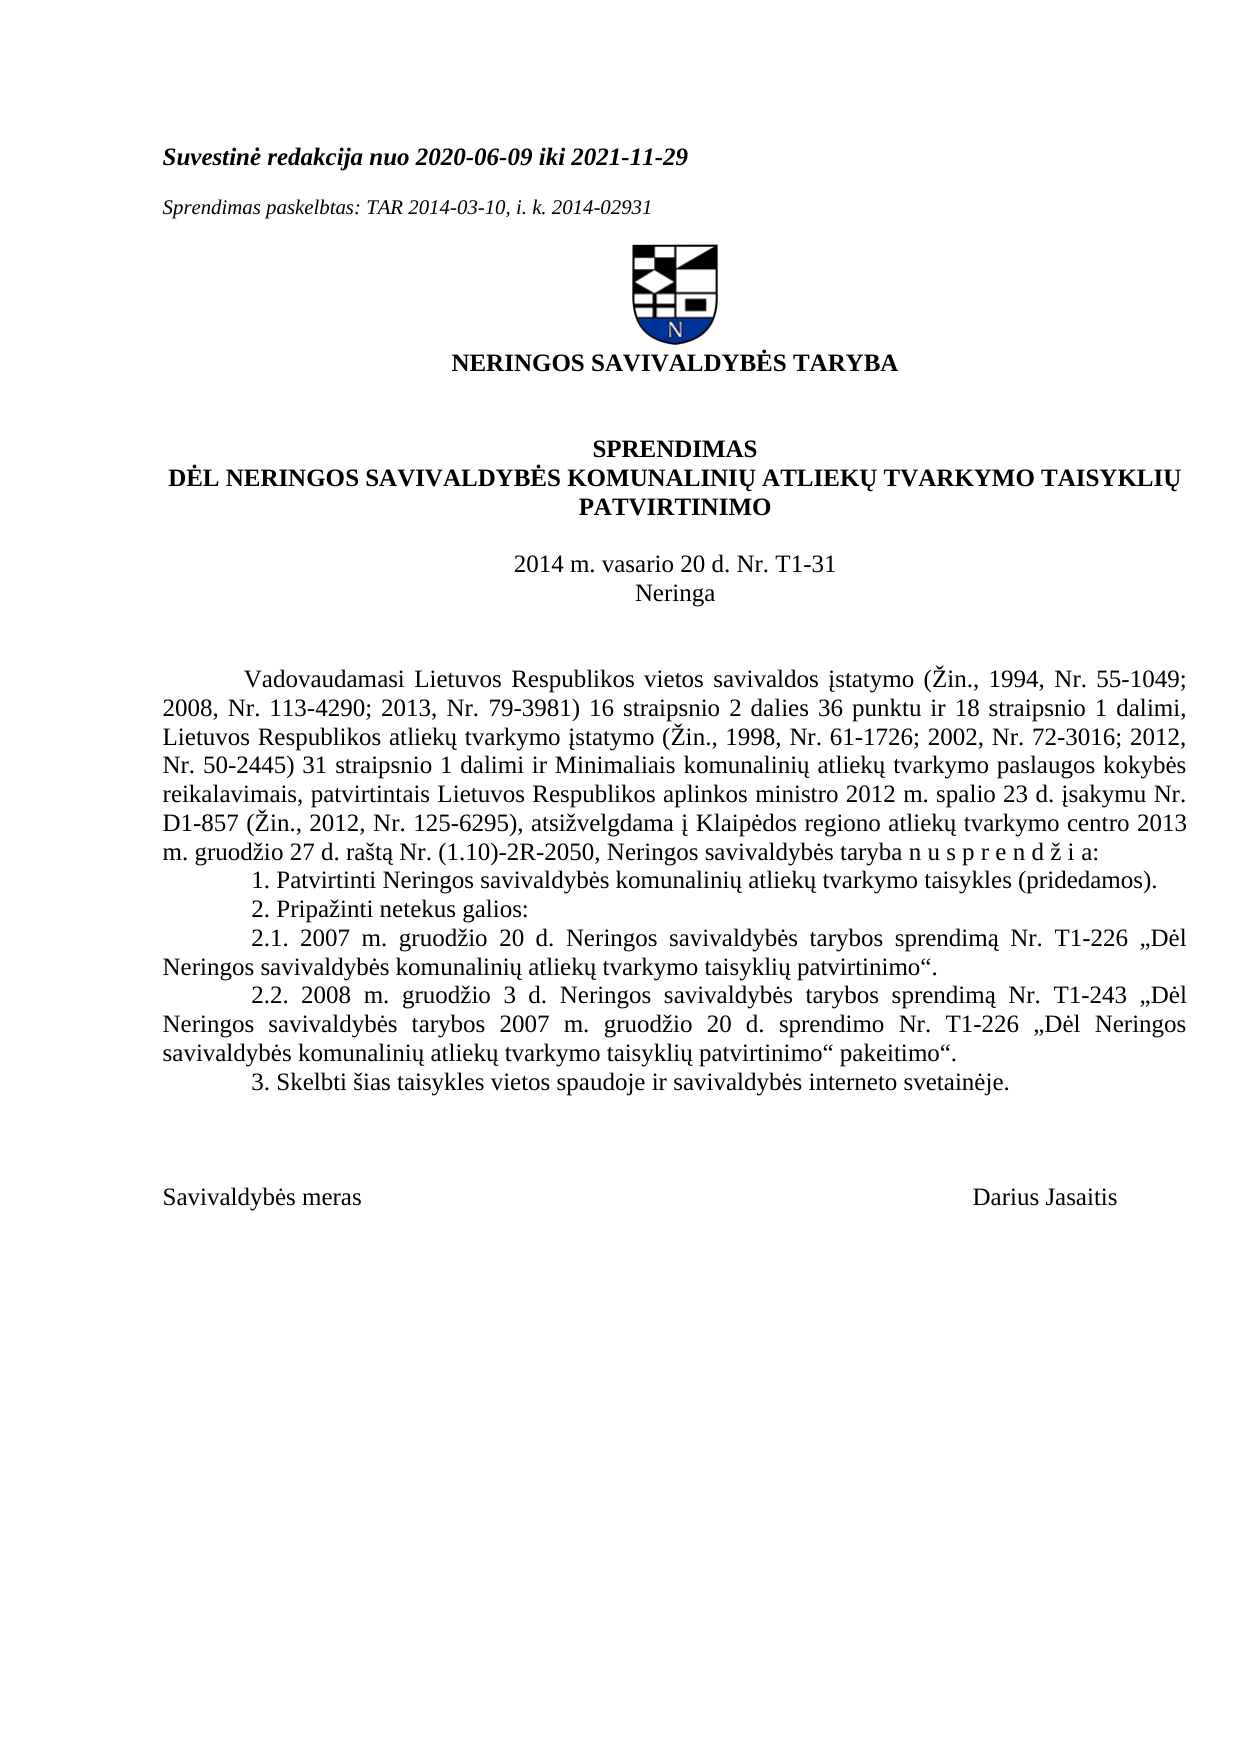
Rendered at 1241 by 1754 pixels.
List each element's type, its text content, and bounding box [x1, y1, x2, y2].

text 2.1. 2007 m. gruodžio 20 d. Neringos savivaldybės tarybos sprendimą Nr. T1-226 „Dėl Neringos savivaldybės komunalinių atliekų tvarkymo taisyklių patvirtinimo“. [162, 923, 1187, 981]
text Neringa [162, 578, 1187, 607]
text 2014 m. vasario 20 d. Nr. T1-31 [162, 549, 1187, 578]
subtitle NERINGOS SAVIVALDYBĖS TARYBA [162, 348, 1187, 377]
text Savivaldybės meras Darius Jasaitis [162, 1182, 1187, 1211]
text Vadovaudamasi Lietuvos Respublikos vietos savivaldos įstatymo (Žin., 1994, Nr. 55-1049; 2008, Nr. 113-4290; 2013, Nr. 79-3981) 16 straipsnio 2 dalies 36 punktu ir 18 straipsnio 1 dalimi, Lietuvos Respublikos atliekų tvarkymo įstatymo (Žin., 1998, Nr. 61-1726; 2002, Nr. 72-3016; 2012, Nr. 50-2445) 31 straipsnio 1 dalimi ir Minimaliais komunalinių atliekų tvarkymo paslaugos kokybės reikalavimais, patvirtintais Lietuvos Respublikos aplinkos ministro 2012 m. spalio 23 d. įsakymu Nr. D1-857 (Žin., 2012, Nr. 125-6295), atsižvelgdama į Klaipėdos regiono atliekų tvarkymo centro 2013 m. gruodžio 27 d. raštą Nr. (1.10)-2R-2050, Neringos savivaldybės taryba nusprendžia: [162, 664, 1187, 866]
text DĖL NERINGOS SAVIVALDYBĖS KOMUNALINIŲ ATLIEKŲ TVARKYMO TAISYKLIŲ PATVIRTINIMO [162, 463, 1187, 521]
text 3. Skelbti šias taisykles vietos spaudoje ir savivaldybės interneto svetainėje. [162, 1067, 1187, 1096]
text Sprendimas paskelbtas: TAR 2014-03-10, i. k. 2014-02931 [162, 195, 1187, 219]
text 2. Pripažinti netekus galios: [162, 894, 1187, 923]
text 1. Patvirtinti Neringos savivaldybės komunalinių atliekų tvarkymo taisykles (pridedamos). [162, 866, 1187, 894]
subtitle SPRENDIMAS [162, 434, 1187, 463]
text 2.2. 2008 m. gruodžio 3 d. Neringos savivaldybės tarybos sprendimą Nr. T1-243 „Dėl Neringos savivaldybės tarybos 2007 m. gruodžio 20 d. sprendimo Nr. T1-226 „Dėl Neringos savivaldybės komunalinių atliekų tvarkymo taisyklių patvirtinimo“ pakeitimo“. [162, 981, 1187, 1067]
text Suvestinė redakcija nuo 2020-06-09 iki 2021-11-29 [162, 142, 1187, 171]
